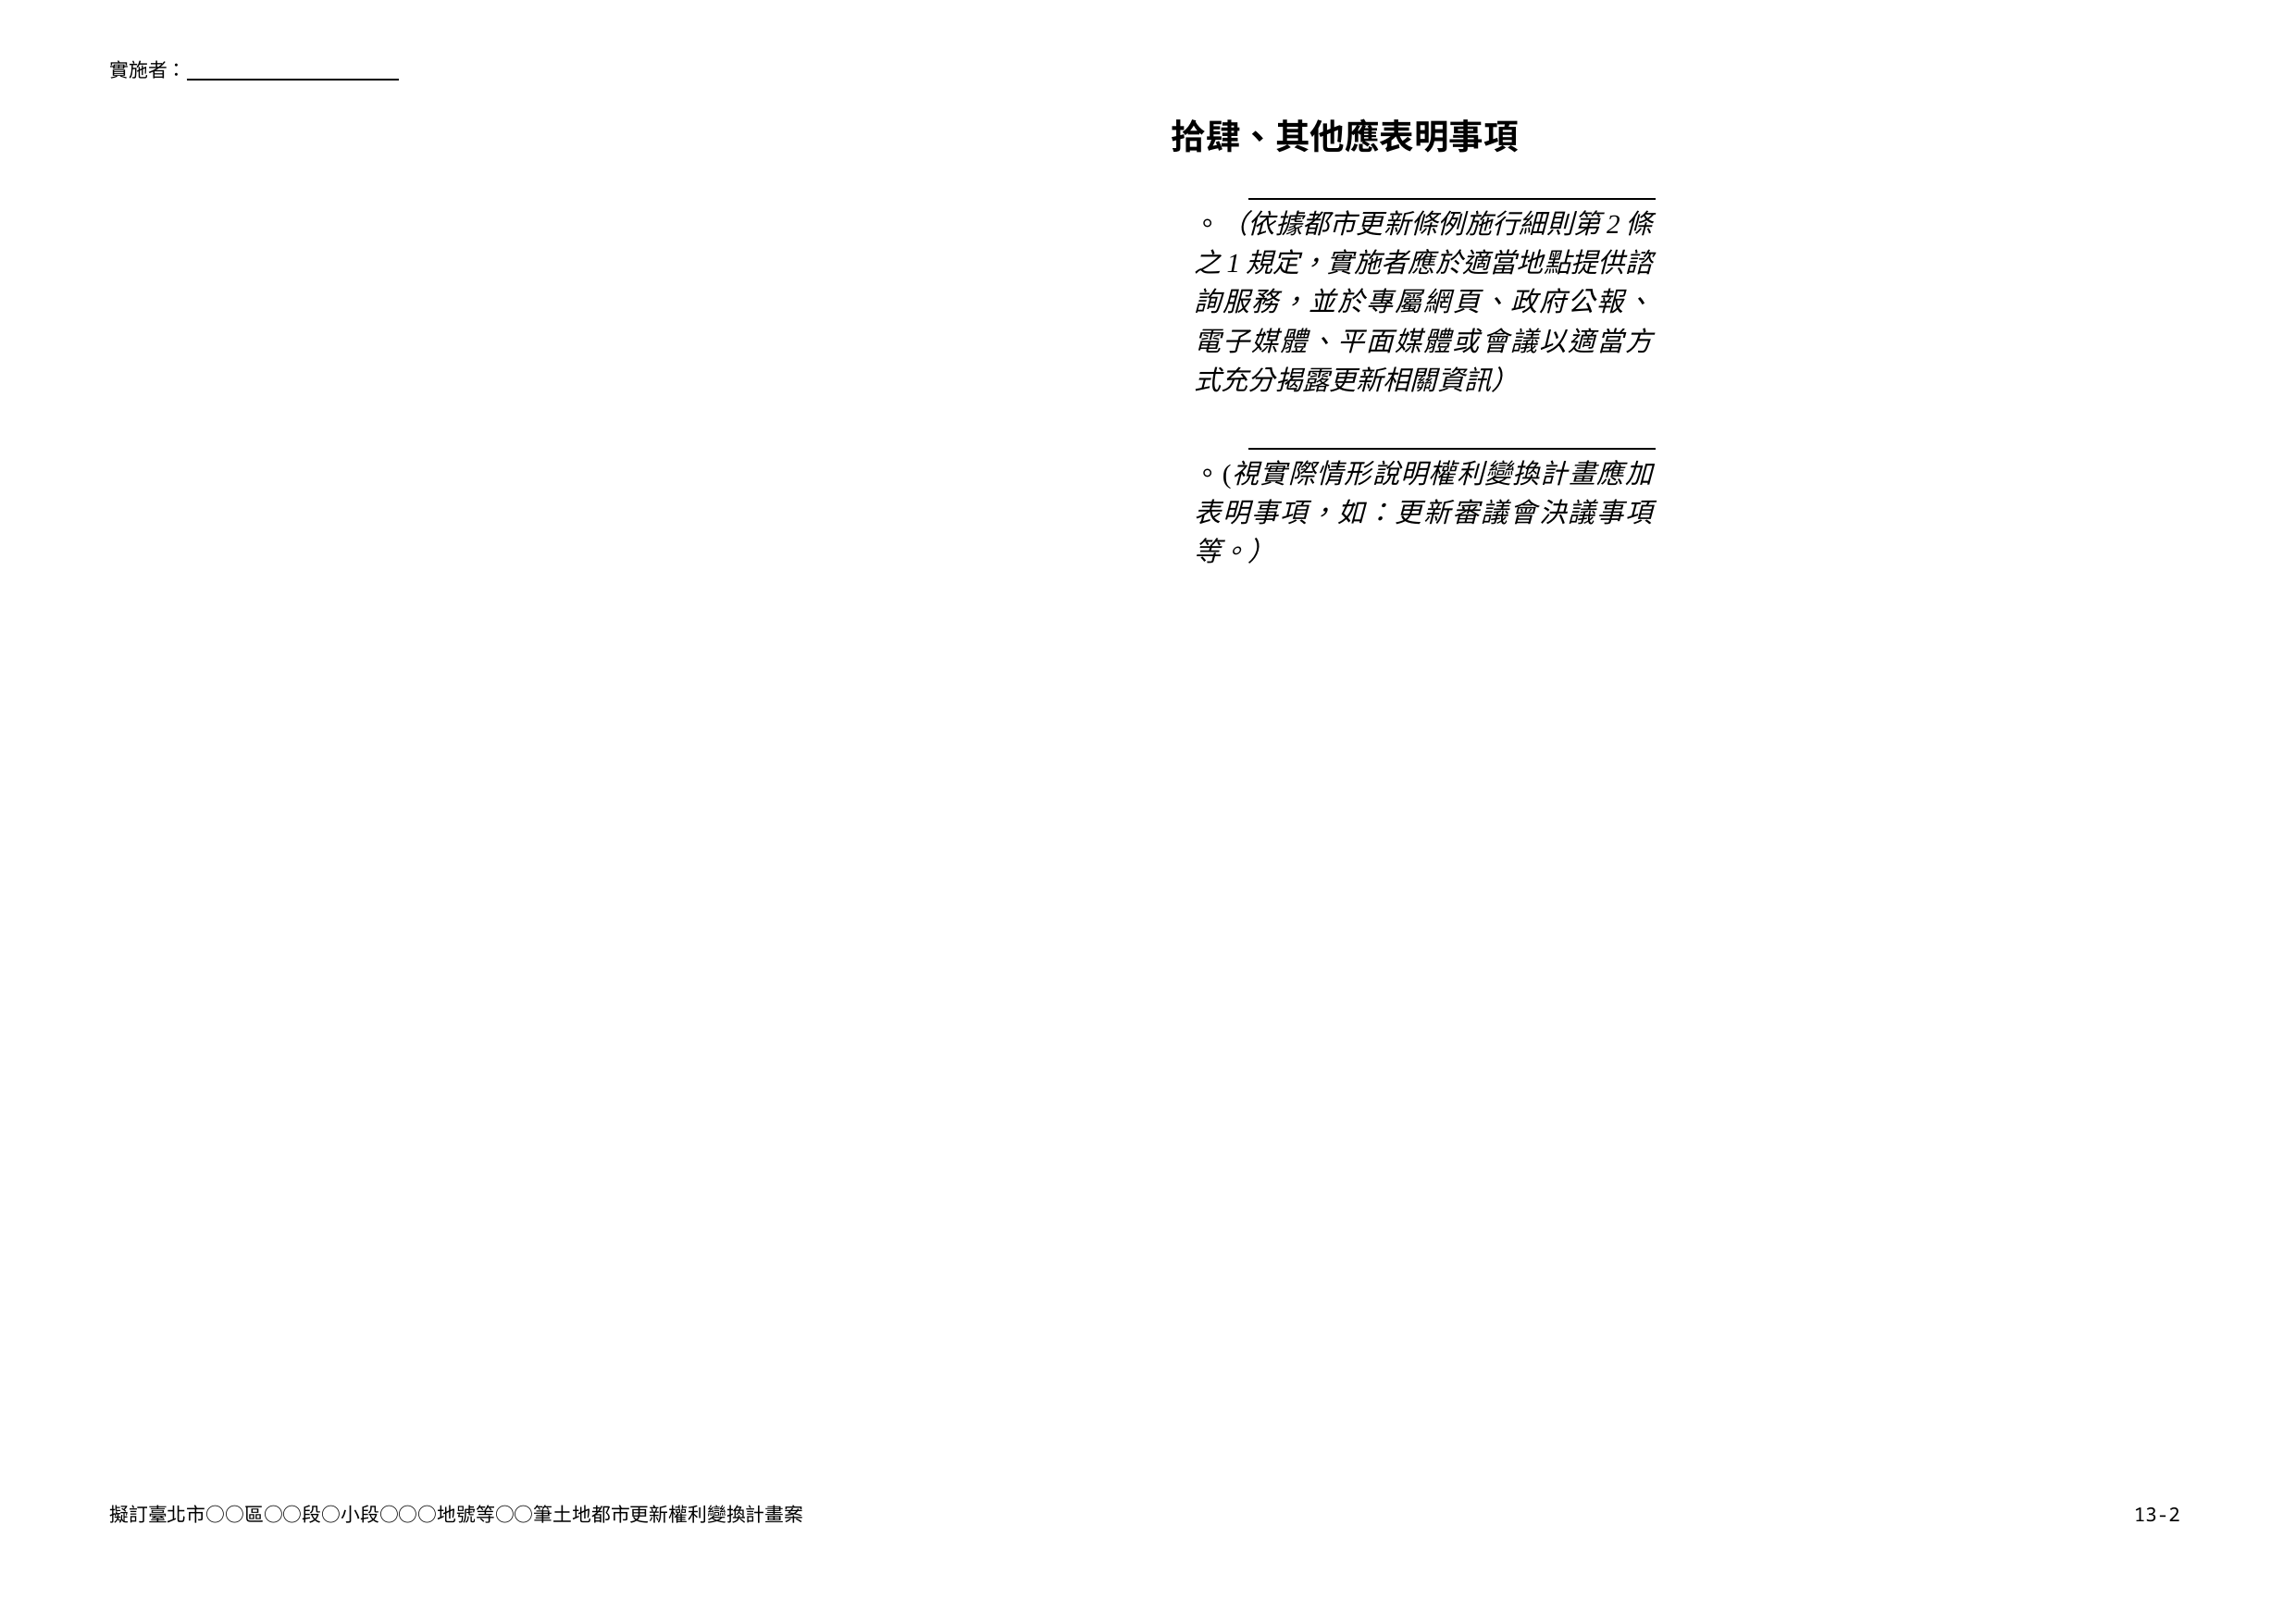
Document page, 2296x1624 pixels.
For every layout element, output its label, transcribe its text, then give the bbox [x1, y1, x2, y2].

text 。(視實際情形說明權利變換計畫應加表明事項，如：更新審議會決議事項等。） [1194, 421, 1656, 569]
text 。（依據都市更新條例施行細則第2條之1規定，實施者應於適當地點提供諮詢服務，並於專屬網頁、政府公報、電子媒體、平面媒體或會議以適當方式充分揭露更新相關資訊） [1194, 171, 1656, 398]
text 拾肆、其他應表明事項 [1171, 109, 1656, 159]
